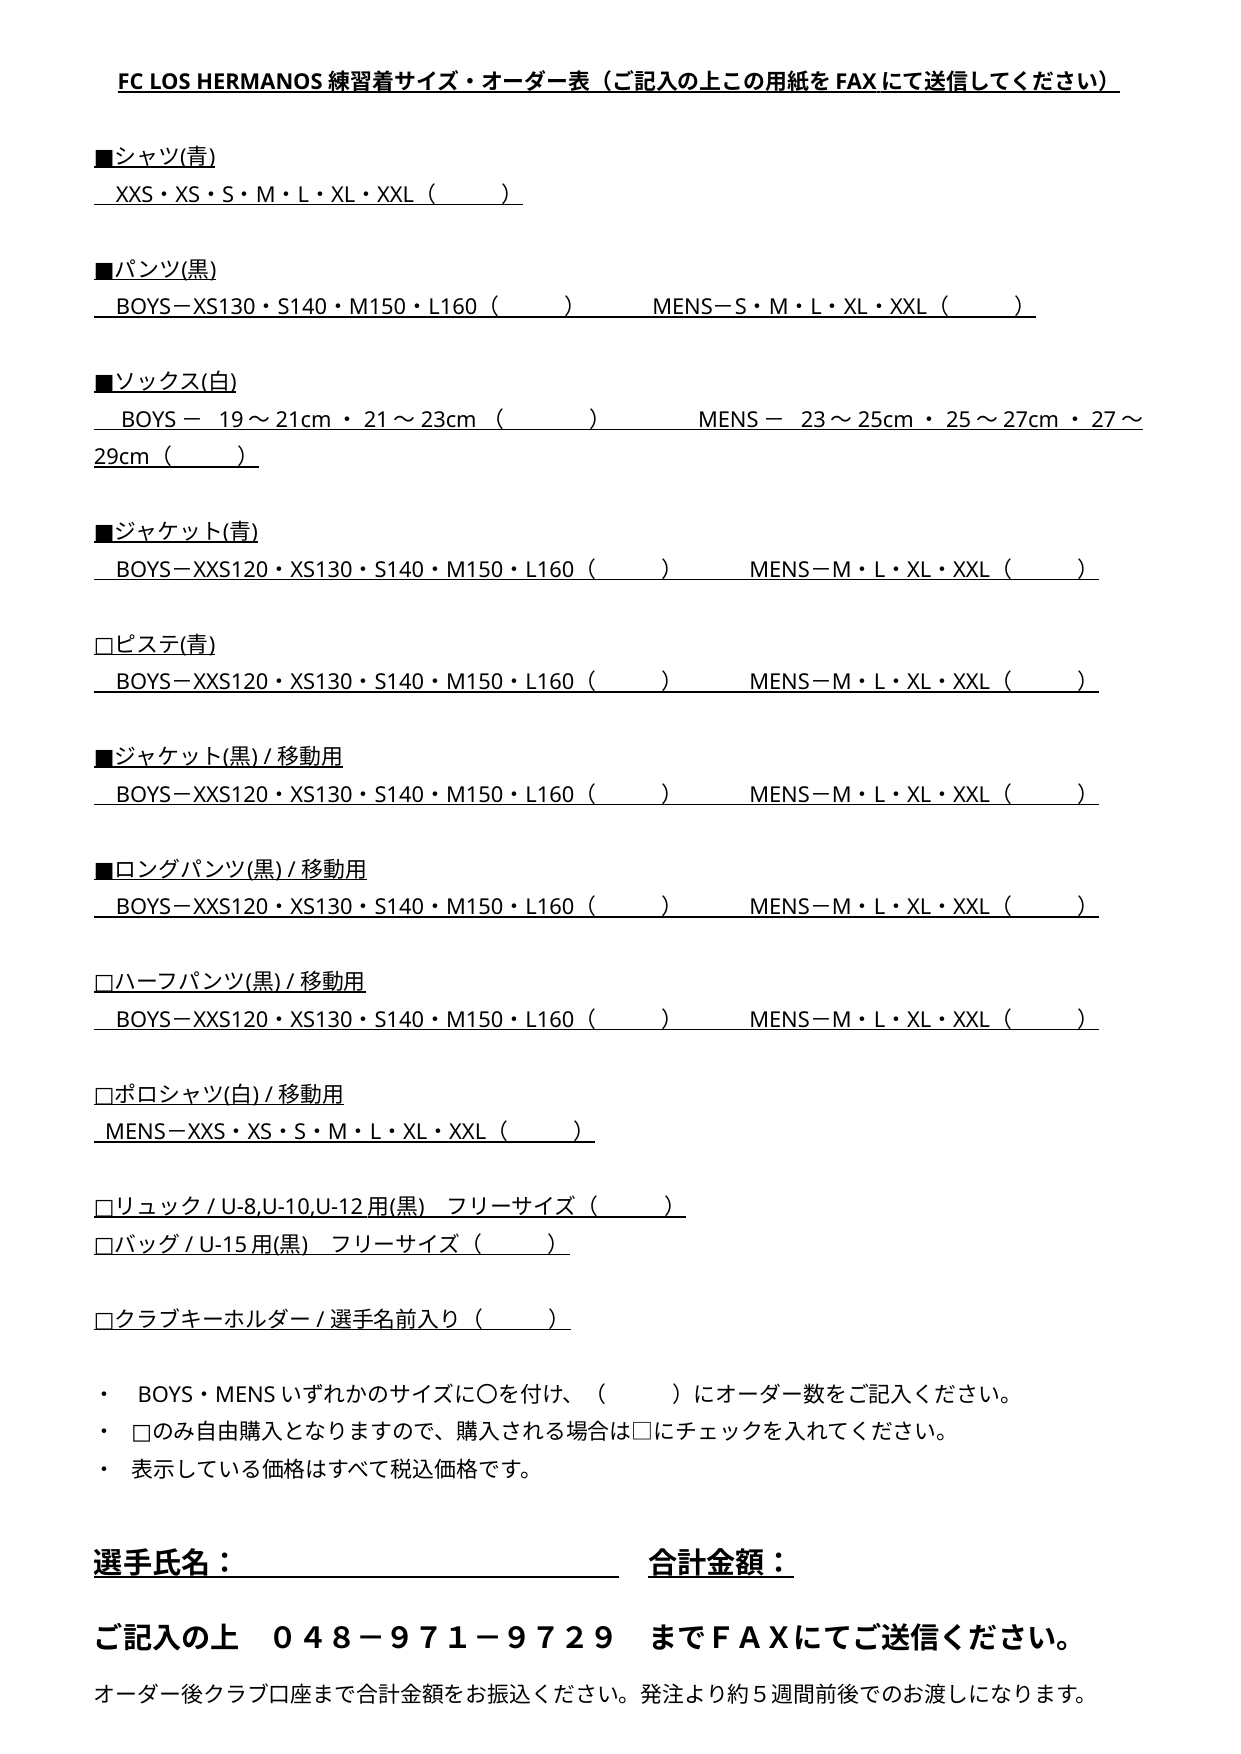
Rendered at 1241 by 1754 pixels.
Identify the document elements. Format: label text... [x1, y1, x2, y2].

text □ポロシャツ(白) / 移動用 [94, 1074, 1144, 1111]
text BOYS－XXS120・XS130・S140・M150・L160（ ） MENS－M・L・XL・XXL（ ） [94, 999, 1144, 1036]
text □バッグ / U-15用(黒) フリーサイズ（ ） [94, 1224, 1144, 1261]
text ■シャツ(青) [94, 136, 1144, 174]
text MENS－XXS・XS・S・M・L・XL・XXL（ ） [94, 1111, 1144, 1149]
text □リュック / U-8,U-10,U-12用(黒) フリーサイズ（ ） [94, 1186, 1144, 1224]
text ・ BOYS・MENSいずれかのサイズに〇を付け、（ ）にオーダー数をご記入ください。 [94, 1374, 1144, 1411]
text オーダー後クラブ口座まで合計金額をお振込ください。発注より約５週間前後でのお渡しになります。 [94, 1674, 1144, 1711]
text BOYS－XXS120・XS130・S140・M150・L160（ ） MENS－M・L・XL・XXL（ ） [94, 549, 1144, 586]
text ご記入の上 ０４８－９７１－９７２９ までＦＡＸにてご送信ください。 [94, 1599, 1144, 1674]
text XXS・XS・S・M・L・XL・XXL（ ） [94, 174, 1144, 211]
text ■パンツ(黒) [94, 249, 1144, 286]
text ■ジャケット(青) [94, 511, 1144, 549]
text □ピステ(青) [94, 624, 1144, 661]
text BOYS－XXS120・XS130・S140・M150・L160（ ） MENS－M・L・XL・XXL（ ） [94, 774, 1144, 811]
text 選手氏名： 合計金額： [94, 1524, 1144, 1599]
text BOYS－ 19～21cm・21～23cm（ ） MENS－ 23～25cm・25～27cm・27～29cm（ ） [94, 399, 1144, 474]
text BOYS－XS130・S140・M150・L160（ ） MENS－S・M・L・XL・XXL（ ） [94, 286, 1144, 324]
text FC LOS HERMANOS 練習着サイズ・オーダー表（ご記入の上この用紙をFAXにて送信してください） [94, 61, 1144, 99]
text BOYS－XXS120・XS130・S140・M150・L160（ ） MENS－M・L・XL・XXL（ ） [94, 661, 1144, 699]
list □のみ自由購入となりますので、購入される場合は□にチェックを入れてください。 [94, 1411, 1144, 1449]
text BOYS－XXS120・XS130・S140・M150・L160（ ） MENS－M・L・XL・XXL（ ） [94, 886, 1144, 924]
text □ハーフパンツ(黒) / 移動用 [94, 961, 1144, 999]
text ■ロングパンツ(黒) / 移動用 [94, 849, 1144, 886]
text ■ソックス(白) [94, 361, 1144, 399]
list 表示している価格はすべて税込価格です。 [94, 1449, 1144, 1486]
text ■ジャケット(黒) / 移動用 [94, 736, 1144, 774]
text □クラブキーホルダー / 選手名前入り（ ） [94, 1299, 1144, 1336]
